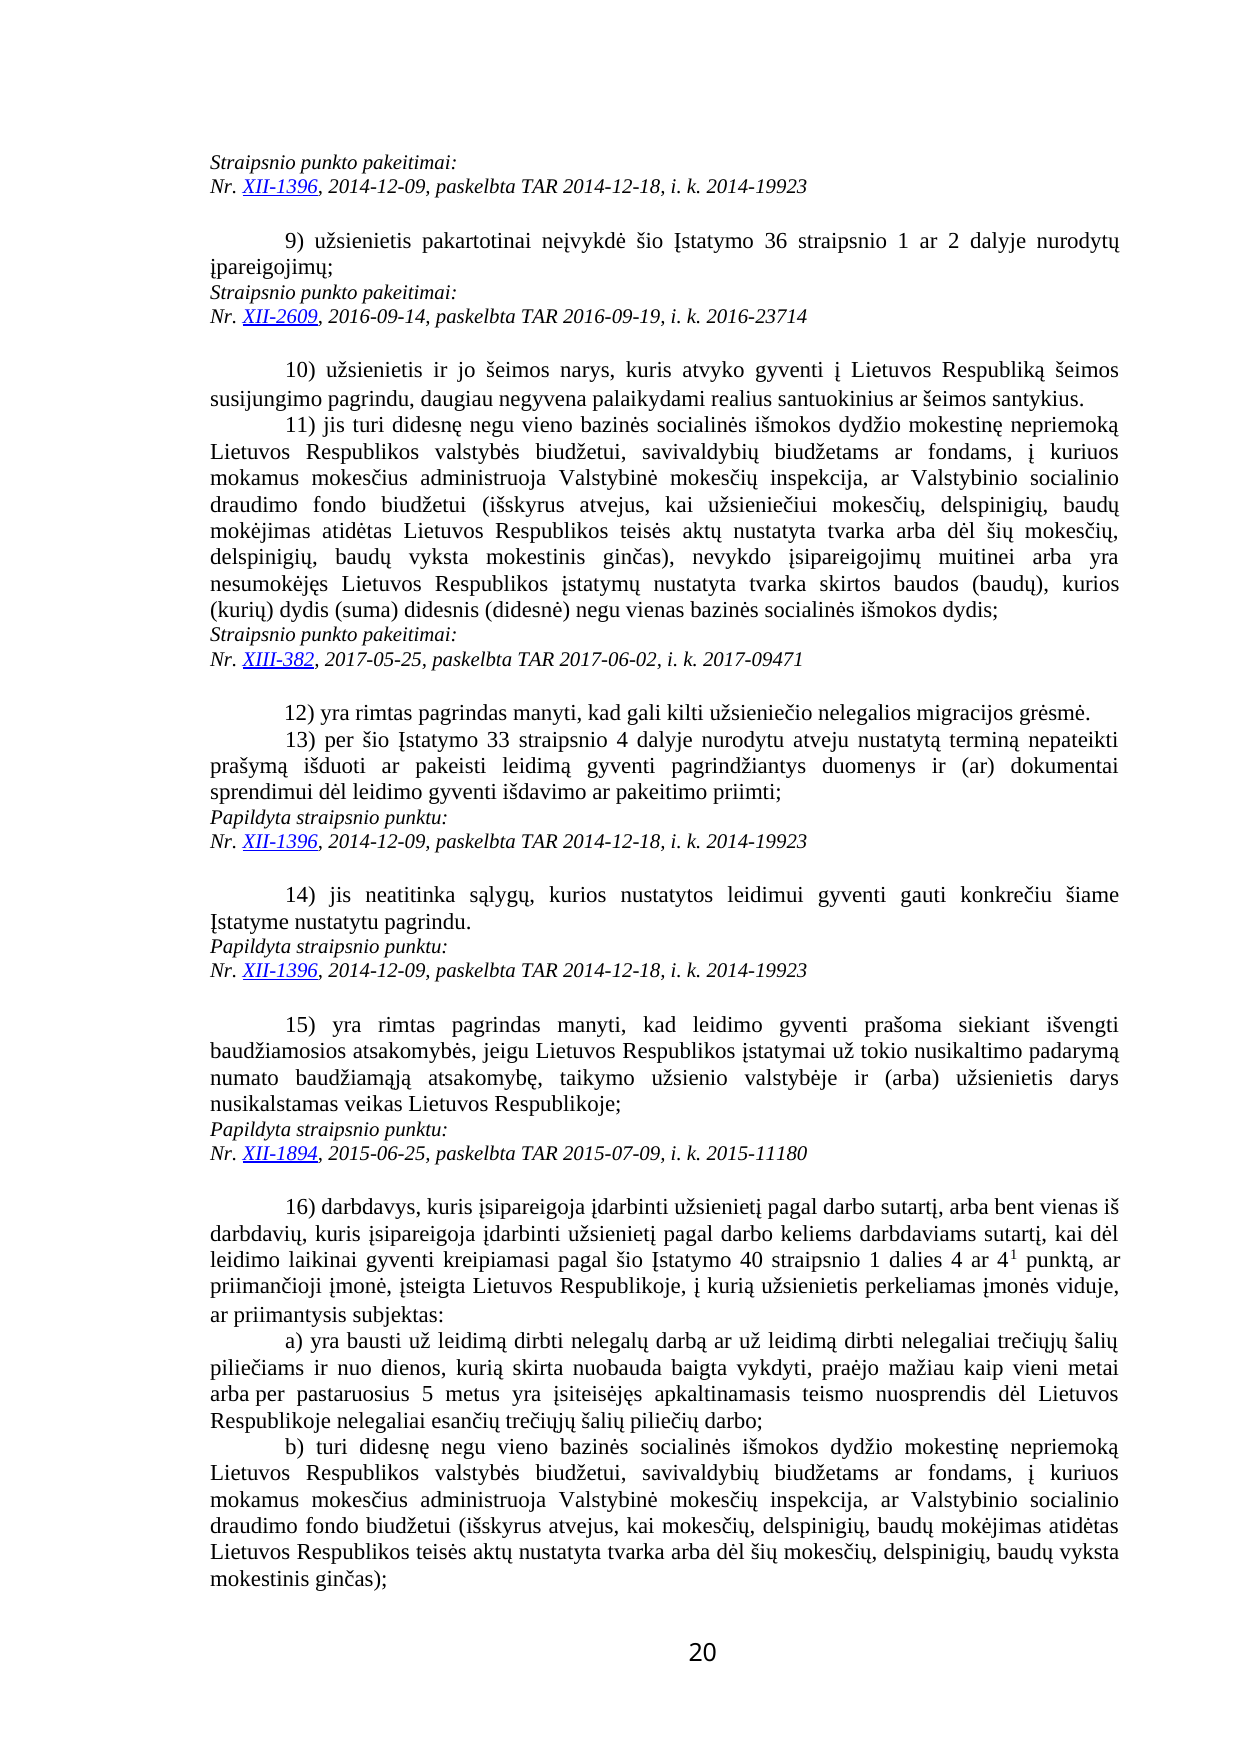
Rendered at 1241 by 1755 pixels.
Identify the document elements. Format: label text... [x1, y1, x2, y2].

text Straipsnio punkto pakeitimai: [210, 622, 1120, 646]
text Papildyta straipsnio punktu: [210, 1117, 1120, 1141]
text Nr. XII-1396, 2014-12-09, paskelbta TAR 2014-12-18, i. k. 2014-19923 [210, 174, 1120, 198]
text Straipsnio punkto pakeitimai: [210, 150, 1120, 174]
text 11) jis turi didesnę negu vieno bazinės socialinės išmokos dydžio mokestinę nepriemoką Lietuvos Respublikos valstybės biudžetui, savivaldybių biudžetams ar fondams, į kuriuos mokamus mokesčius administruoja Valstybinė mokesčių inspekcija, ar Valstybinio socialinio draudimo fondo biudžetui (išskyrus atvejus, kai užsieniečiui mokesčių, delspinigių, baudų mokėjimas atidėtas Lietuvos Respublikos teisės aktų nustatyta tvarka arba dėl šių mokesčių, delspinigių, baudų vyksta mokestinis ginčas), nevykdo įsipareigojimų muitinei arba yra nesumokėjęs Lietuvos Respublikos įstatymų nustatyta tvarka skirtos baudos (baudų), kurios (kurių) dydis (suma) didesnis (didesnė) negu vienas bazinės socialinės išmokos dydis; [210, 412, 1120, 622]
text Straipsnio punkto pakeitimai: [210, 279, 1120, 304]
text b) turi didesnę negu vieno bazinės socialinės išmokos dydžio mokestinę nepriemoką Lietuvos Respublikos valstybės biudžetui, savivaldybių biudžetams ar fondams, į kuriuos mokamus mokesčius administruoja Valstybinė mokesčių inspekcija, ar Valstybinio socialinio draudimo fondo biudžetui (išskyrus atvejus, kai mokesčių, delspinigių, baudų mokėjimas atidėtas Lietuvos Respublikos teisės aktų nustatyta tvarka arba dėl šių mokesčių, delspinigių, baudų vyksta mokestinis ginčas); [210, 1433, 1120, 1591]
text a) yra bausti už leidimą dirbti nelegalų darbą ar už leidimą dirbti nelegaliai trečiųjų šalių piliečiams ir nuo dienos, kurią skirta nuobauda baigta vykdyti, praėjo mažiau kaip vieni metai arba per pastaruosius 5 metus yra įsiteisėjęs apkaltinamasis teismo nuosprendis dėl Lietuvos Respublikoje nelegaliai esančių trečiųjų šalių piliečių darbo; [210, 1328, 1120, 1433]
text 14) jis neatitinka sąlygų, kurios nustatytos leidimui gyventi gauti konkrečiu šiame Įstatyme nustatytu pagrindu. [210, 882, 1120, 934]
text Papildyta straipsnio punktu: [210, 934, 1120, 958]
text 10) užsienietis ir jo šeimos narys, kuris atvyko gyventi į Lietuvos Respubliką šeimos susijungimo pagrindu, daugiau negyvena palaikydami realius santuokinius ar šeimos santykius. [210, 356, 1120, 412]
text Nr. XII-1396, 2014-12-09, paskelbta TAR 2014-12-18, i. k. 2014-19923 [210, 829, 1120, 853]
text Nr. XII-1894, 2015-06-25, paskelbta TAR 2015-07-09, i. k. 2015-11180 [210, 1141, 1120, 1165]
text 13) per šio Įstatymo 33 straipsnio 4 dalyje nurodytu atveju nustatytą terminą nepateikti prašymą išduoti ar pakeisti leidimą gyventi pagrindžiantys duomenys ir (ar) dokumentai sprendimui dėl leidimo gyventi išdavimo ar pakeitimo priimti; [210, 726, 1120, 805]
text Papildyta straipsnio punktu: [210, 805, 1120, 829]
text 12) yra rimtas pagrindas manyti, kad gali kilti užsieniečio nelegalios migracijos grėsmė. [210, 699, 1120, 726]
text 15) yra rimtas pagrindas manyti, kad leidimo gyventi prašoma siekiant išvengti baudžiamosios atsakomybės, jeigu Lietuvos Respublikos įstatymai už tokio nusikaltimo padarymą numato baudžiamąją atsakomybę, taikymo užsienio valstybėje ir (arba) užsienietis darys nusikalstamas veikas Lietuvos Respublikoje; [210, 1011, 1120, 1117]
text 16) darbdavys, kuris įsipareigoja įdarbinti užsienietį pagal darbo sutartį, arba bent vienas iš darbdavių, kuris įsipareigoja įdarbinti užsienietį pagal darbo keliems darbdaviams sutartį, kai dėl leidimo laikinai gyventi kreipiamasi pagal šio Įstatymo 40 straipsnio 1 dalies 4 ar 41 punktą, ar priimančioji įmonė, įsteigta Lietuvos Respublikoje, į kurią užsienietis perkeliamas įmonės viduje, ar priimantysis subjektas: [210, 1193, 1120, 1328]
text Nr. XIII-382, 2017-05-25, paskelbta TAR 2017-06-02, i. k. 2017-09471 [210, 646, 1120, 671]
text 9) užsienietis pakartotinai neįvykdė šio Įstatymo 36 straipsnio 1 ar 2 dalyje nurodytų įpareigojimų; [210, 227, 1120, 279]
text Nr. XII-2609, 2016-09-14, paskelbta TAR 2016-09-19, i. k. 2016-23714 [210, 304, 1120, 328]
text Nr. XII-1396, 2014-12-09, paskelbta TAR 2014-12-18, i. k. 2014-19923 [210, 958, 1120, 982]
